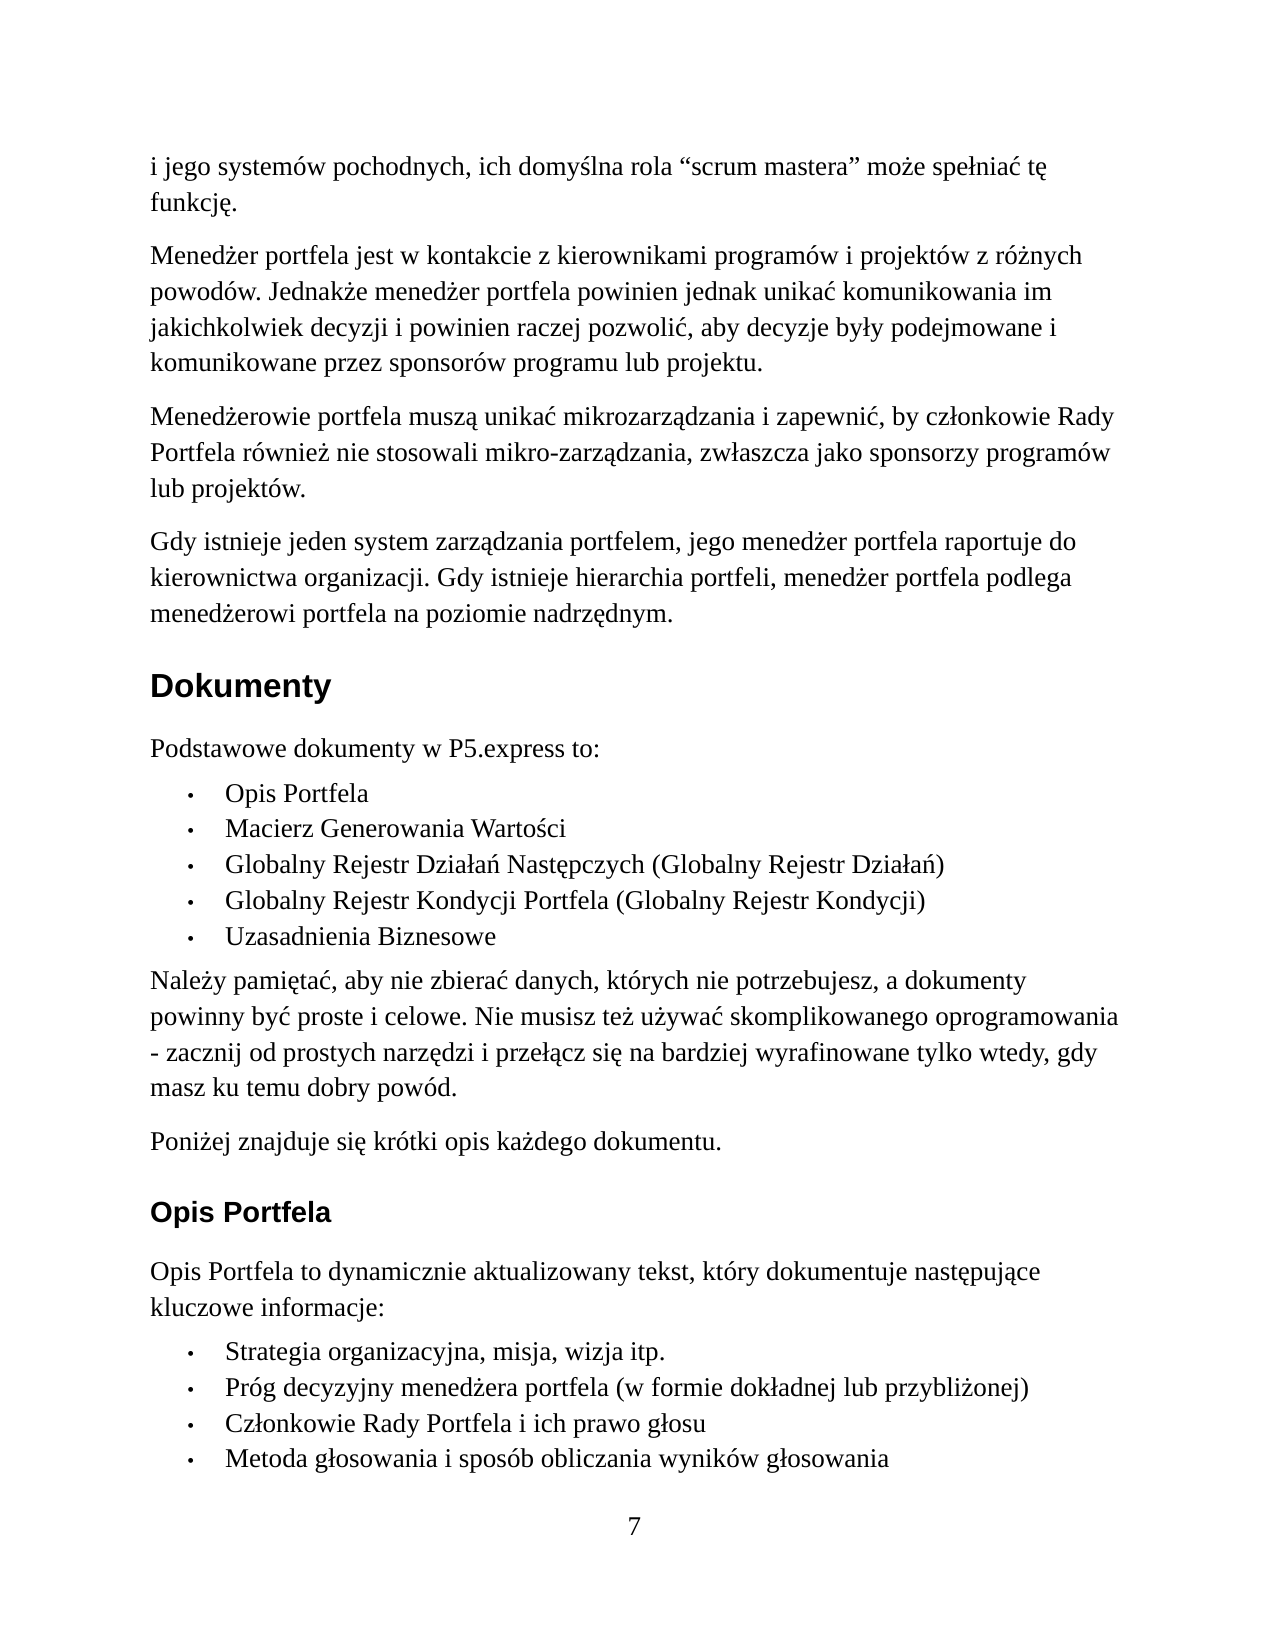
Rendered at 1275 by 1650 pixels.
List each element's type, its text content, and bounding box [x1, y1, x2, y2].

list Uzasadnienia Biznesowe [187, 920, 1125, 951]
subtitle Dokumenty [150, 666, 1125, 705]
list Strategia organizacyjna, misja, wizja itp. [187, 1335, 1125, 1366]
subtitle Opis Portfela [150, 1195, 1125, 1228]
text Menedżer portfela jest w kontakcie z kierownikami programów i projektów z różnych powodów. Jednakże menedżer portfela powinien jednak unikać komunikowania im jakichkolwiek decyzji i powinien raczej pozwolić, aby decyzje były podejmowane i komunikowane przez sponsorów programu lub projektu. [150, 239, 1125, 378]
text Poniżej znajduje się krótki opis każdego dokumentu. [150, 1125, 1125, 1156]
text Gdy istnieje jeden system zarządzania portfelem, jego menedżer portfela raportuje do kierownictwa organizacji. Gdy istnieje hierarchia portfeli, menedżer portfela podlega menedżerowi portfela na poziomie nadrzędnym. [150, 525, 1125, 628]
text Opis Portfela to dynamicznie aktualizowany tekst, który dokumentuje następujące kluczowe informacje: [150, 1255, 1125, 1322]
list Metoda głosowania i sposób obliczania wyników głosowania [187, 1442, 1125, 1474]
text i jego systemów pochodnych, ich domyślna rola “scrum mastera” może spełniać tę funkcję. [150, 150, 1125, 217]
list Macierz Generowania Wartości [187, 812, 1125, 844]
text Należy pamiętać, aby nie zbierać danych, których nie potrzebujesz, a dokumenty powinny być proste i celowe. Nie musisz też używać skomplikowanego oprogramowania - zacznij od prostych narzędzi i przełącz się na bardziej wyrafinowane tylko wtedy, gdy masz ku temu dobry powód. [150, 964, 1125, 1103]
list Globalny Rejestr Działań Następczych (Globalny Rejestr Działań) [187, 848, 1125, 879]
list Opis Portfela [187, 777, 1125, 808]
list Globalny Rejestr Kondycji Portfela (Globalny Rejestr Kondycji) [187, 884, 1125, 915]
text Menedżerowie portfela muszą unikać mikrozarządzania i zapewnić, by członkowie Rady Portfela również nie stosowali mikro-zarządzania, zwłaszcza jako sponsorzy programów lub projektów. [150, 400, 1125, 503]
text Podstawowe dokumenty w P5.express to: [150, 732, 1125, 763]
list Próg decyzyjny menedżera portfela (w formie dokładnej lub przybliżonej) [187, 1371, 1125, 1402]
list Członkowie Rady Portfela i ich prawo głosu [187, 1407, 1125, 1438]
